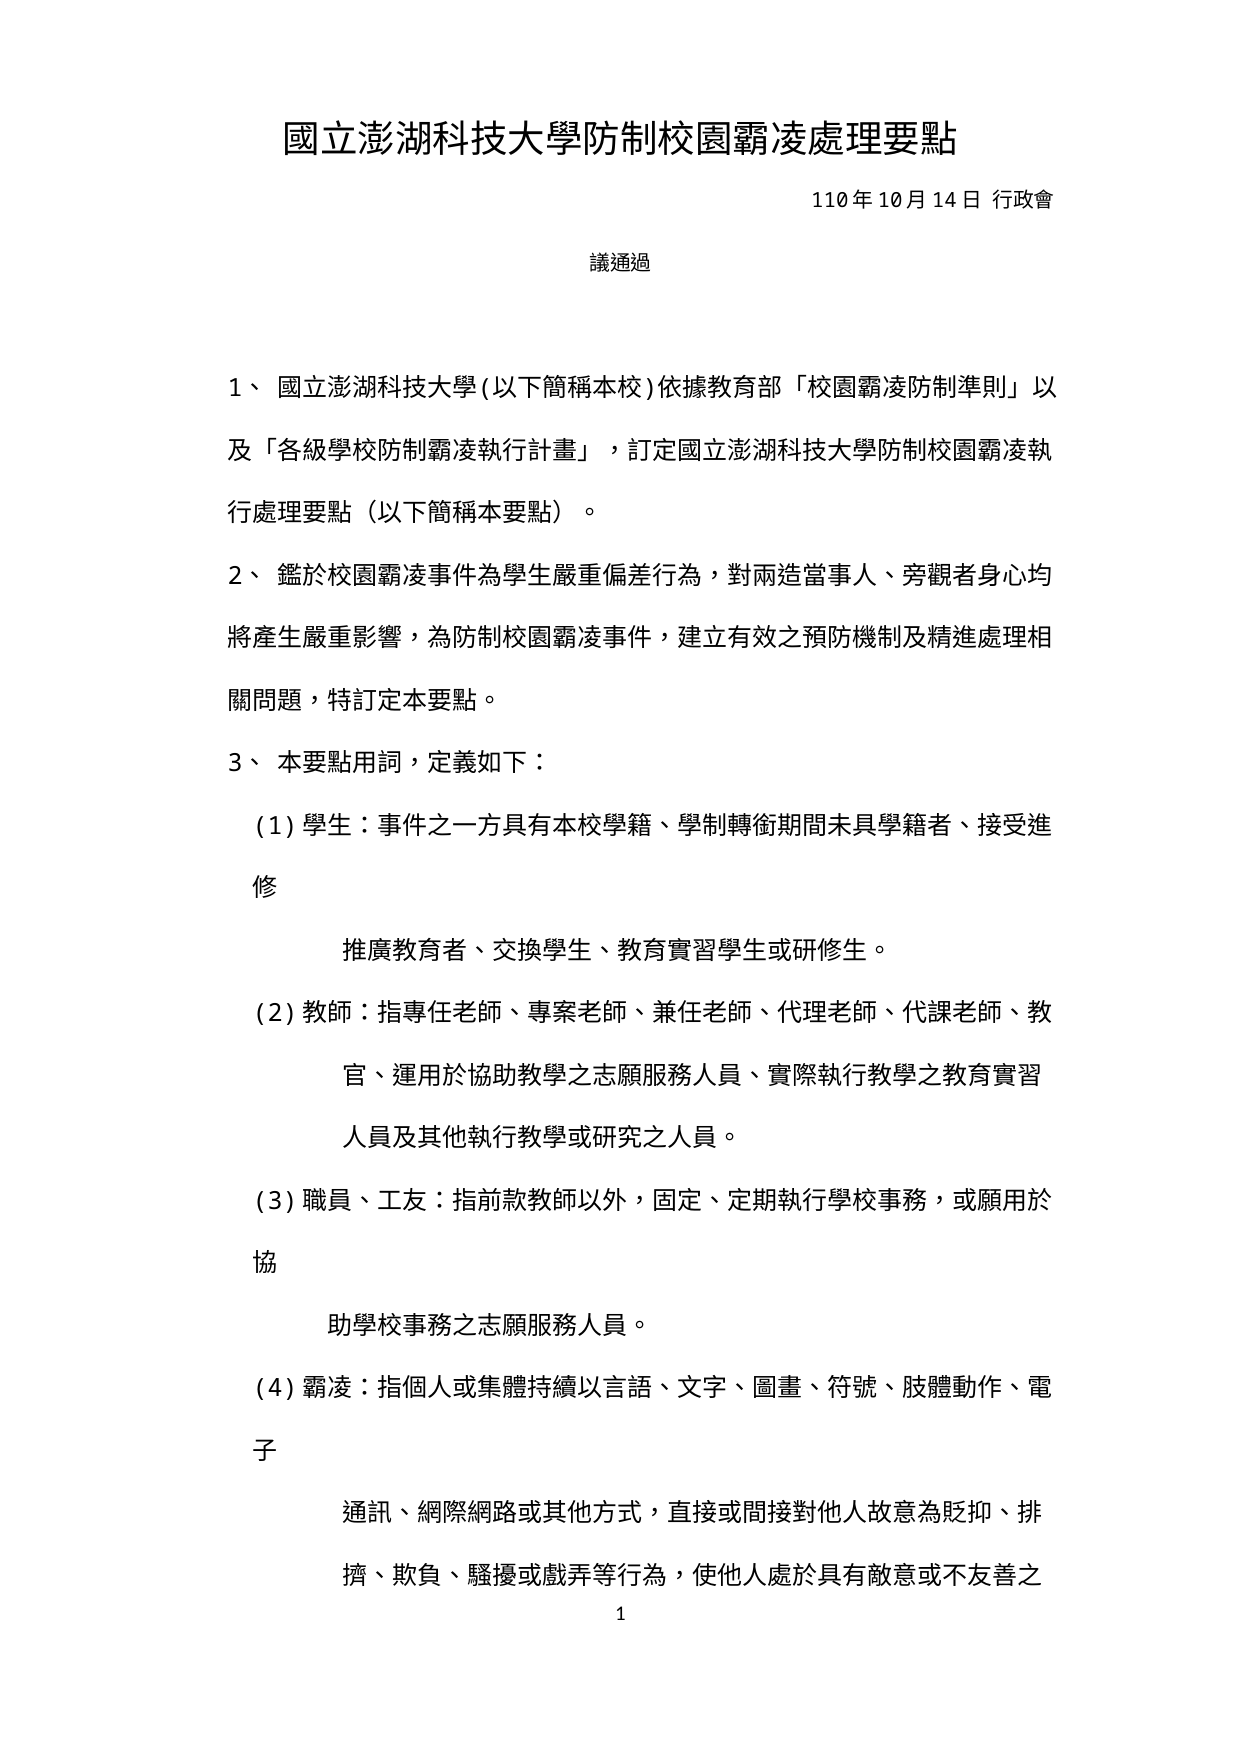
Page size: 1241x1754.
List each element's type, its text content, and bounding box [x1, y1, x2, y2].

text 國立澎湖科技大學防制校園霸凌處理要點 [177, 94, 1063, 157]
text 通訊、網際網路或其他方式，直接或間接對他人故意為貶抑、排 [252, 1469, 1063, 1532]
list 國立澎湖科技大學(以下簡稱本校)依據教育部「校園霸凌防制準則」以及「各級學校防制霸凌執行計畫」，訂定國立澎湖科技大學防制校園霸凌執行處理要點（以下簡稱本要點）。 [227, 344, 1063, 532]
list 本要點用詞，定義如下： [227, 719, 1063, 782]
list 鑑於校園霸凌事件為學生嚴重偏差行為，對兩造當事人、旁觀者身心均將產生嚴重影響，為防制校園霸凌事件，建立有效之預防機制及精進處理相關問題，特訂定本要點。 [227, 532, 1063, 719]
list 霸凌：指個人或集體持續以言語、文字、圖畫、符號、肢體動作、電子 [252, 1344, 1063, 1469]
list 職員、工友：指前款教師以外，固定、定期執行學校事務，或願用於協 [252, 1157, 1063, 1282]
text 官、運用於協助教學之志願服務人員、實際執行教學之教育實習 [252, 1032, 1063, 1094]
text 推廣教育者、交換學生、教育實習學生或研修生。 [252, 907, 1063, 969]
text 擠、欺負、騷擾或戲弄等行為，使他人處於具有敵意或不友善之 [252, 1532, 1063, 1594]
list 學生：事件之一方具有本校學籍、學制轉銜期間未具學籍者、接受進修 [252, 782, 1063, 907]
text 助學校事務之志願服務人員。 [252, 1282, 1063, 1344]
list 教師：指專任老師、專案老師、兼任老師、代理老師、代課老師、教 [252, 969, 1063, 1032]
text 人員及其他執行教學或研究之人員。 [252, 1094, 1063, 1157]
text 110年10月14日 行政會議通過 [177, 157, 1063, 282]
